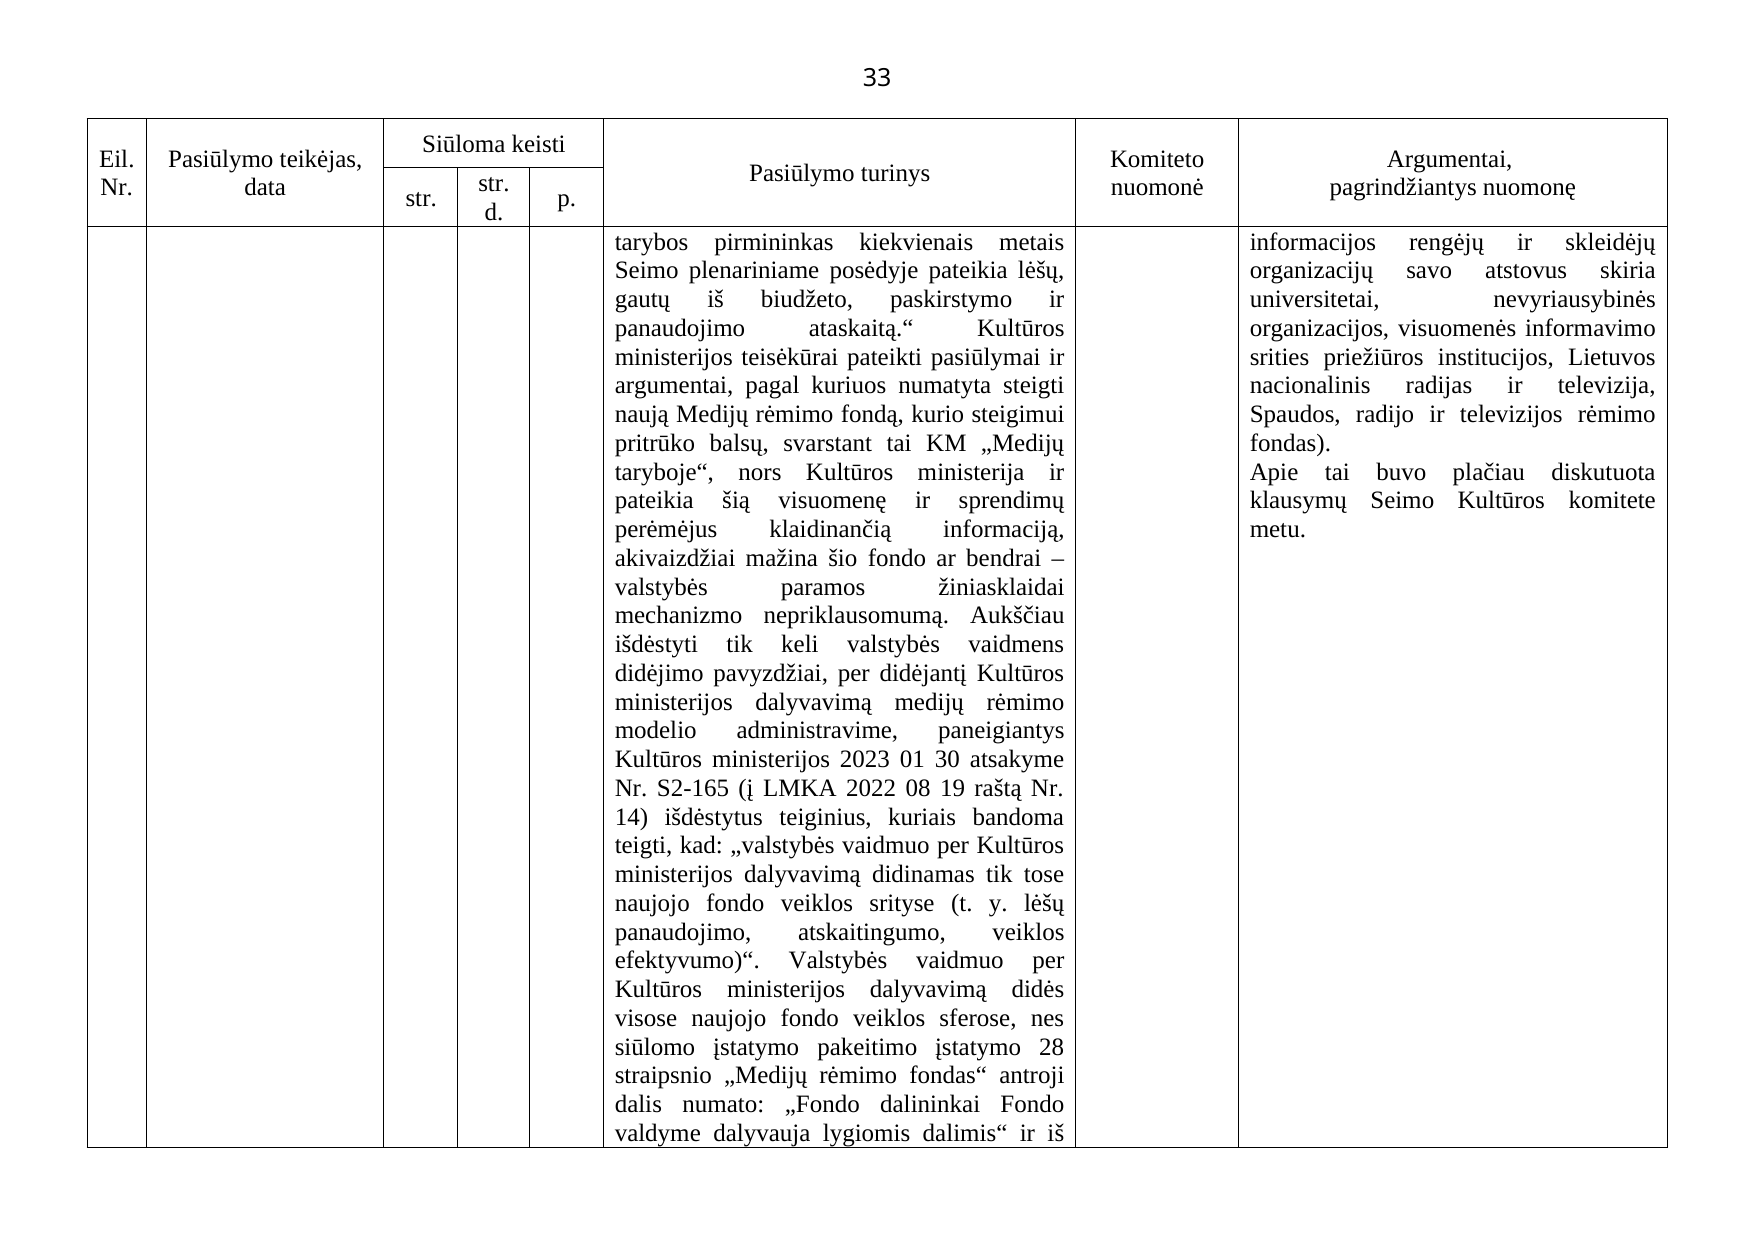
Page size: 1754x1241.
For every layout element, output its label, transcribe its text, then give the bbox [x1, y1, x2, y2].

table_header Eil. Nr. [88, 119, 146, 226]
table_cell [458, 227, 529, 1147]
table_cell [530, 227, 603, 1147]
table_cell [88, 227, 146, 1147]
table_header Argumentai, pagrindžiantys nuomonę [1239, 119, 1667, 226]
table_cell [147, 227, 383, 1147]
table_cell p. [530, 168, 603, 226]
table_header Pasiūlymo turinys [604, 119, 1075, 226]
table_header Pasiūlymo teikėjas, data [147, 119, 383, 226]
table_cell str. d. [458, 168, 529, 226]
table_cell tarybos pirmininkas kiekvienais metais Seimo plenariniame posėdyje pateikia lėšų, gautų iš biudžeto, paskirstymo ir panaudojimo ataskaitą.“ Kultūros ministerijos teisėkūrai pateikti pasiūlymai ir argumentai, pagal kuriuos numatyta steigti naują Medijų rėmimo fondą, kurio steigimui pritrūko balsų, svarstant tai KM „Medijų taryboje“, nors Kultūros ministerija ir pateikia šią visuomenę ir sprendimų perėmėjus klaidinančią informaciją, akivaizdžiai mažina šio fondo ar bendrai – valstybės paramos žiniasklaidai mechanizmo nepriklausomumą. Aukščiau išdėstyti tik keli valstybės vaidmens didėjimo pavyzdžiai, per didėjantį Kultūros ministerijos dalyvavimą medijų rėmimo modelio administravime, paneigiantys Kultūros ministerijos 2023 01 30 atsakyme Nr. S2-165 (į LMKA 2022 08 19 raštą Nr. 14) išdėstytus teiginius, kuriais bandoma teigti, kad: „valstybės vaidmuo per Kultūros ministerijos dalyvavimą didinamas tik tose naujojo fondo veiklos srityse (t. y. lėšų panaudojimo, atskaitingumo, veiklos efektyvumo)“. Valstybės vaidmuo per Kultūros ministerijos dalyvavimą didės visose naujojo fondo veiklos sferose, nes siūlomo įstatymo pakeitimo įstatymo 28 straipsnio „Medijų rėmimo fondas“ antroji dalis numato: „Fondo dalininkai Fondo valdyme dalyvauja lygiomis dalimis“ ir iš [604, 227, 1075, 1147]
table_header Siūloma keisti [384, 119, 603, 167]
table_cell [1076, 227, 1238, 1147]
table_cell [384, 227, 457, 1147]
table_header Komiteto nuomonė [1076, 119, 1238, 226]
table_cell informacijos rengėjų ir skleidėjų organizacijų savo atstovus skiria universitetai, nevyriausybinės organizacijos, visuomenės informavimo srities priežiūros institucijos, Lietuvos nacionalinis radijas ir televizija, Spaudos, radijo ir televizijos rėmimo fondas). Apie tai buvo plačiau diskutuota klausymų Seimo Kultūros komitete metu. [1239, 227, 1667, 1147]
table_cell str. [384, 168, 457, 226]
